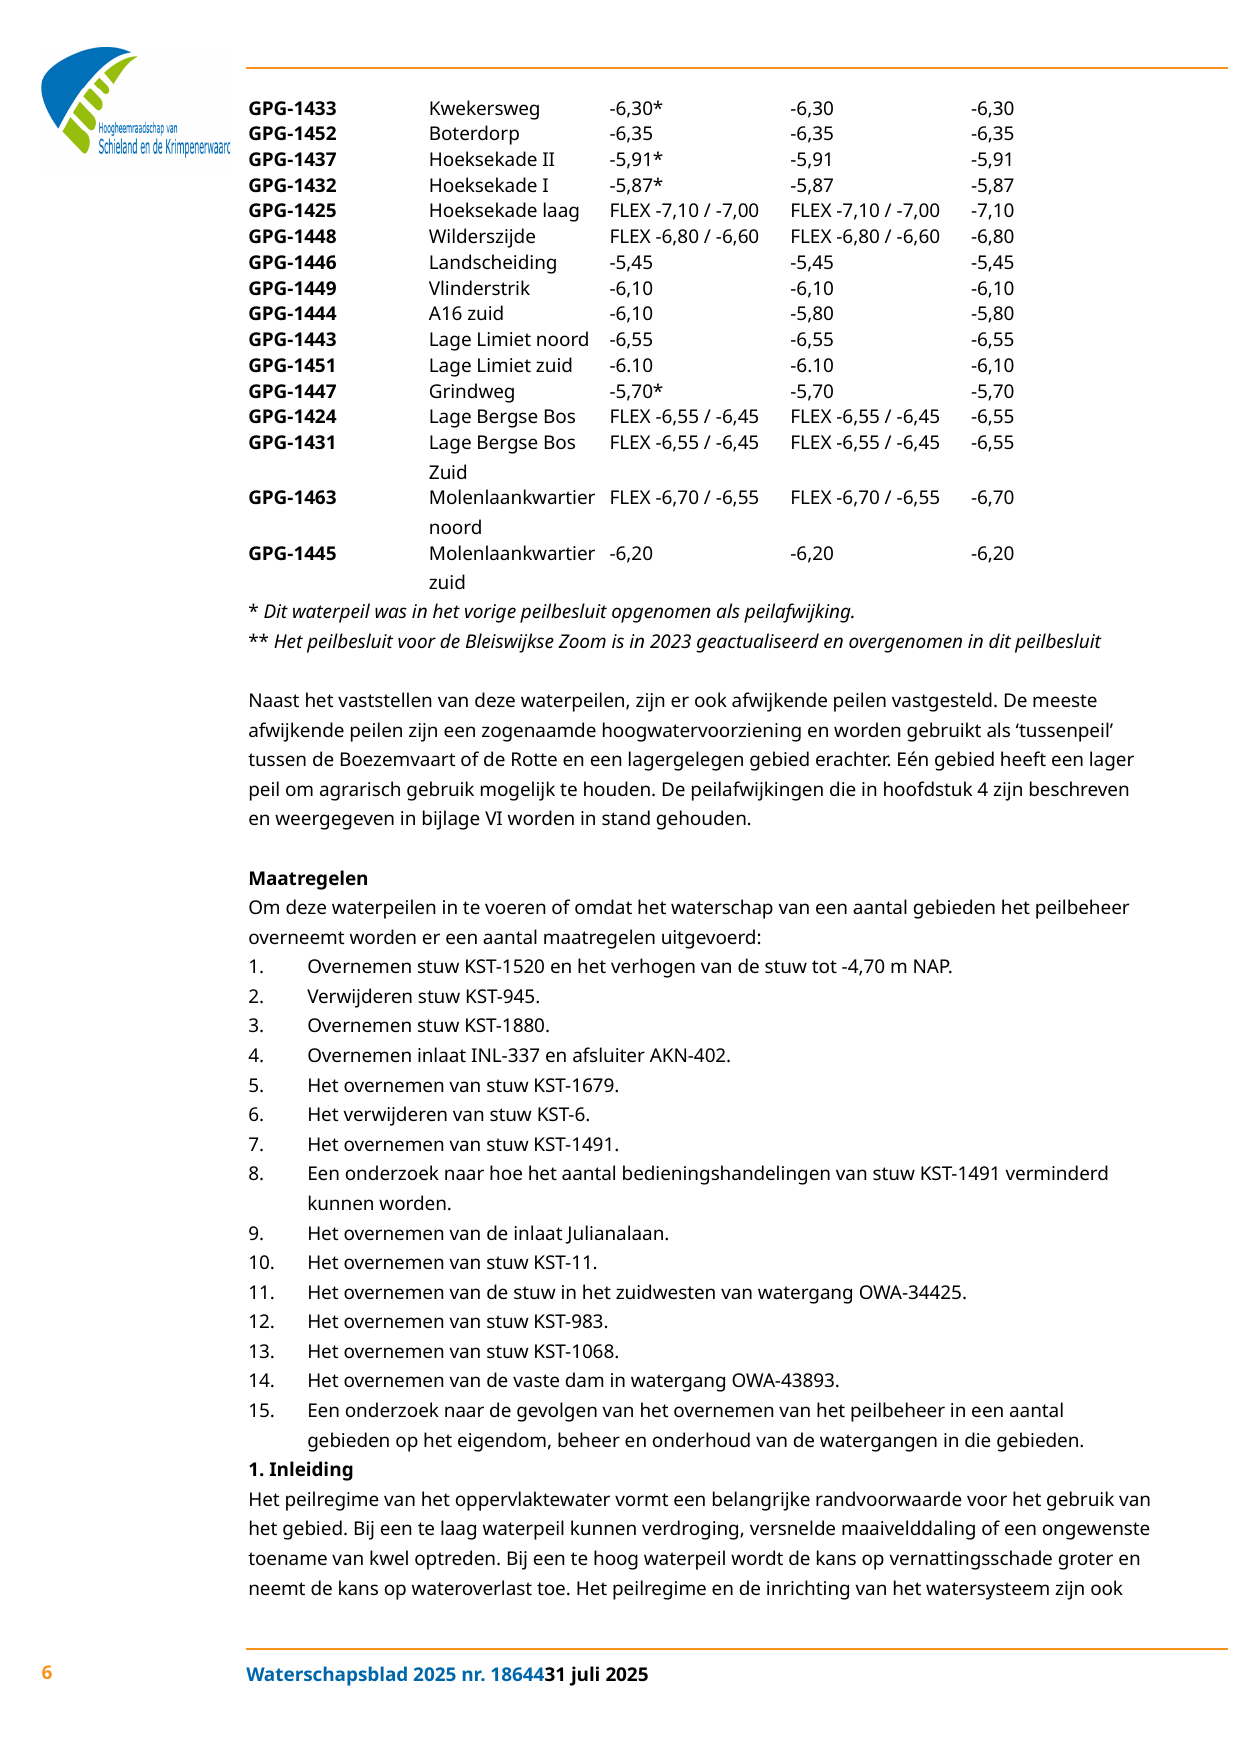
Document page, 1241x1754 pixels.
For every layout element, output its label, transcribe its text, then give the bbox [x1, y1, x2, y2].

table_cell GPG-1451 [248, 352, 429, 378]
table_cell -5,87* [609, 172, 790, 198]
table_cell FLEX -6,70 / -6,55 [609, 485, 790, 540]
table_cell GPG-1446 [248, 249, 429, 275]
table_cell Lage Bergse Bos [429, 404, 609, 429]
table_cell GPG-1447 [248, 378, 429, 403]
table_cell -5,80 [790, 301, 971, 326]
table_cell -5,45 [971, 249, 1152, 275]
table_cell -5,91 [790, 146, 971, 172]
text Het peilregime van het oppervlaktewater vormt een belangrijke randvoorwaarde voor het gebruik van het gebied. Bij een te laag waterpeil kunnen verdroging, versnelde maaivelddaling of een ongewenste toename van kwel optreden. Bij een te hoog waterpeil wordt de kans op vernattingsschade groter en neemt de kans op wateroverlast toe. Het peilregime en de inrichting van het watersysteem zijn ook [248, 1486, 1152, 1600]
text * Dit waterpeil was in het vorige peilbesluit opgenomen als peilafwijking. [248, 598, 1152, 624]
list Het overnemen van stuw KST-1679. [248, 1072, 1152, 1097]
table_cell GPG-1445 [248, 540, 429, 595]
table_cell -6,55 [971, 326, 1152, 352]
table_cell Hoeksekade laag [429, 198, 609, 223]
table_cell Hoeksekade II [429, 146, 609, 172]
table_cell A16 zuid [429, 301, 609, 326]
list Een onderzoek naar hoe het aantal bedieningshandelingen van stuw KST-1491 verminderd kunnen worden. [248, 1161, 1152, 1216]
table_cell -6,20 [971, 540, 1152, 595]
table_cell -6.10 [609, 352, 790, 378]
list Overnemen stuw KST-1880. [248, 1013, 1152, 1038]
table_cell FLEX -6,70 / -6,55 [790, 485, 971, 540]
table_cell -5,87 [971, 172, 1152, 198]
table_cell Hoeksekade I [429, 172, 609, 198]
table_cell Landscheiding [429, 249, 609, 275]
table_cell Wilderszijde [429, 224, 609, 249]
list Verwijderen stuw KST-945. [248, 983, 1152, 1009]
table_cell -6,55 [609, 326, 790, 352]
picture [41, 47, 231, 172]
table_cell Molenlaankwartier noord [429, 485, 609, 540]
table_cell -6,35 [609, 121, 790, 146]
text Om deze waterpeilen in te voeren of omdat het waterschap van een aantal gebieden het peilbeheer overneemt worden er een aantal maatregelen uitgevoerd: [248, 894, 1152, 949]
table_cell GPG-1443 [248, 326, 429, 352]
table_cell -6,80 [971, 224, 1152, 249]
table_cell GPG-1463 [248, 485, 429, 540]
table_cell -6.10 [790, 352, 971, 378]
table_cell GPG-1449 [248, 275, 429, 301]
table_cell GPG-1437 [248, 146, 429, 172]
list Overnemen inlaat INL-337 en afsluiter AKN-402. [248, 1042, 1152, 1068]
table_cell -6,35 [971, 121, 1152, 146]
table_cell -6,10 [790, 275, 971, 301]
table_cell -6,30 [971, 95, 1152, 121]
table_cell GPG-1452 [248, 121, 429, 146]
table_cell GPG-1425 [248, 198, 429, 223]
table_cell -6,55 [790, 326, 971, 352]
table_cell Molenlaankwartier zuid [429, 540, 609, 595]
table_cell -6,30 [790, 95, 971, 121]
table_cell -5,87 [790, 172, 971, 198]
list Het overnemen van de inlaat Julianalaan. [248, 1220, 1152, 1245]
table_cell GPG-1433 [248, 95, 429, 121]
list Overnemen stuw KST-1520 en het verhogen van de stuw tot -4,70 m NAP. [248, 953, 1152, 979]
table_cell GPG-1444 [248, 301, 429, 326]
table_cell -6,70 [971, 485, 1152, 540]
table_cell FLEX -6,55 / -6,45 [790, 429, 971, 484]
table_cell GPG-1432 [248, 172, 429, 198]
table_cell FLEX -6,80 / -6,60 [790, 224, 971, 249]
table_cell -5,45 [609, 249, 790, 275]
table_cell Boterdorp [429, 121, 609, 146]
table_cell -6,55 [971, 404, 1152, 429]
list Een onderzoek naar de gevolgen van het overnemen van het peilbeheer in een aantal gebieden op het eigendom, beheer en onderhoud van de watergangen in die gebieden. [248, 1397, 1152, 1452]
table_cell -5,45 [790, 249, 971, 275]
table_cell FLEX -6,55 / -6,45 [609, 404, 790, 429]
table_cell -5,91* [609, 146, 790, 172]
table_cell -6,10 [609, 301, 790, 326]
text Maatregelen [248, 865, 1152, 890]
table_cell -5,91 [971, 146, 1152, 172]
table_cell -5,80 [971, 301, 1152, 326]
table_cell FLEX -7,10 / -7,00 [609, 198, 790, 223]
table_cell FLEX -6,80 / -6,60 [609, 224, 790, 249]
table_cell Lage Bergse Bos Zuid [429, 429, 609, 484]
table_cell FLEX -7,10 / -7,00 [790, 198, 971, 223]
table_cell -5,70 [790, 378, 971, 403]
table_cell -6,20 [609, 540, 790, 595]
table_cell Lage Limiet zuid [429, 352, 609, 378]
table_cell -6,10 [609, 275, 790, 301]
table_cell -6,10 [971, 275, 1152, 301]
table_cell -6,10 [971, 352, 1152, 378]
table_cell -6,35 [790, 121, 971, 146]
table_cell GPG-1448 [248, 224, 429, 249]
list Het overnemen van stuw KST-11. [248, 1249, 1152, 1275]
text Naast het vaststellen van deze waterpeilen, zijn er ook afwijkende peilen vastgesteld. De meeste afwijkende peilen zijn een zogenaamde hoogwatervoorziening en worden gebruikt als ‘tussenpeil’ tussen de Boezemvaart of de Rotte en een lagergelegen gebied erachter. Eén gebied heeft een lager peil om agrarisch gebruik mogelijk te houden. De peilafwijkingen die in hoofdstuk 4 zijn beschreven en weergegeven in bijlage VI worden in stand gehouden. [248, 687, 1152, 831]
table_cell -6,55 [971, 429, 1152, 484]
list Het overnemen van de vaste dam in watergang OWA-43893. [248, 1368, 1152, 1393]
text ** Het peilbesluit voor de Bleiswijkse Zoom is in 2023 geactualiseerd en overgenomen in dit peilbesluit [248, 628, 1152, 654]
table_cell Kwekersweg [429, 95, 609, 121]
table_cell GPG-1424 [248, 404, 429, 429]
list Het overnemen van stuw KST-1068. [248, 1338, 1152, 1364]
table_cell -6,30* [609, 95, 790, 121]
list Het overnemen van stuw KST-983. [248, 1308, 1152, 1334]
table_cell Grindweg [429, 378, 609, 403]
list Het overnemen van de stuw in het zuidwesten van watergang OWA-34425. [248, 1279, 1152, 1304]
list Het overnemen van stuw KST-1491. [248, 1131, 1152, 1157]
table_cell Lage Limiet noord [429, 326, 609, 352]
table_cell Vlinderstrik [429, 275, 609, 301]
table_cell FLEX -6,55 / -6,45 [609, 429, 790, 484]
table_cell -5,70 [971, 378, 1152, 403]
table_cell GPG-1431 [248, 429, 429, 484]
table_cell -6,20 [790, 540, 971, 595]
table_cell -5,70* [609, 378, 790, 403]
text 1. Inleiding [248, 1456, 1152, 1482]
table_cell FLEX -6,55 / -6,45 [790, 404, 971, 429]
table_cell -7,10 [971, 198, 1152, 223]
list Het verwijderen van stuw KST-6. [248, 1101, 1152, 1127]
